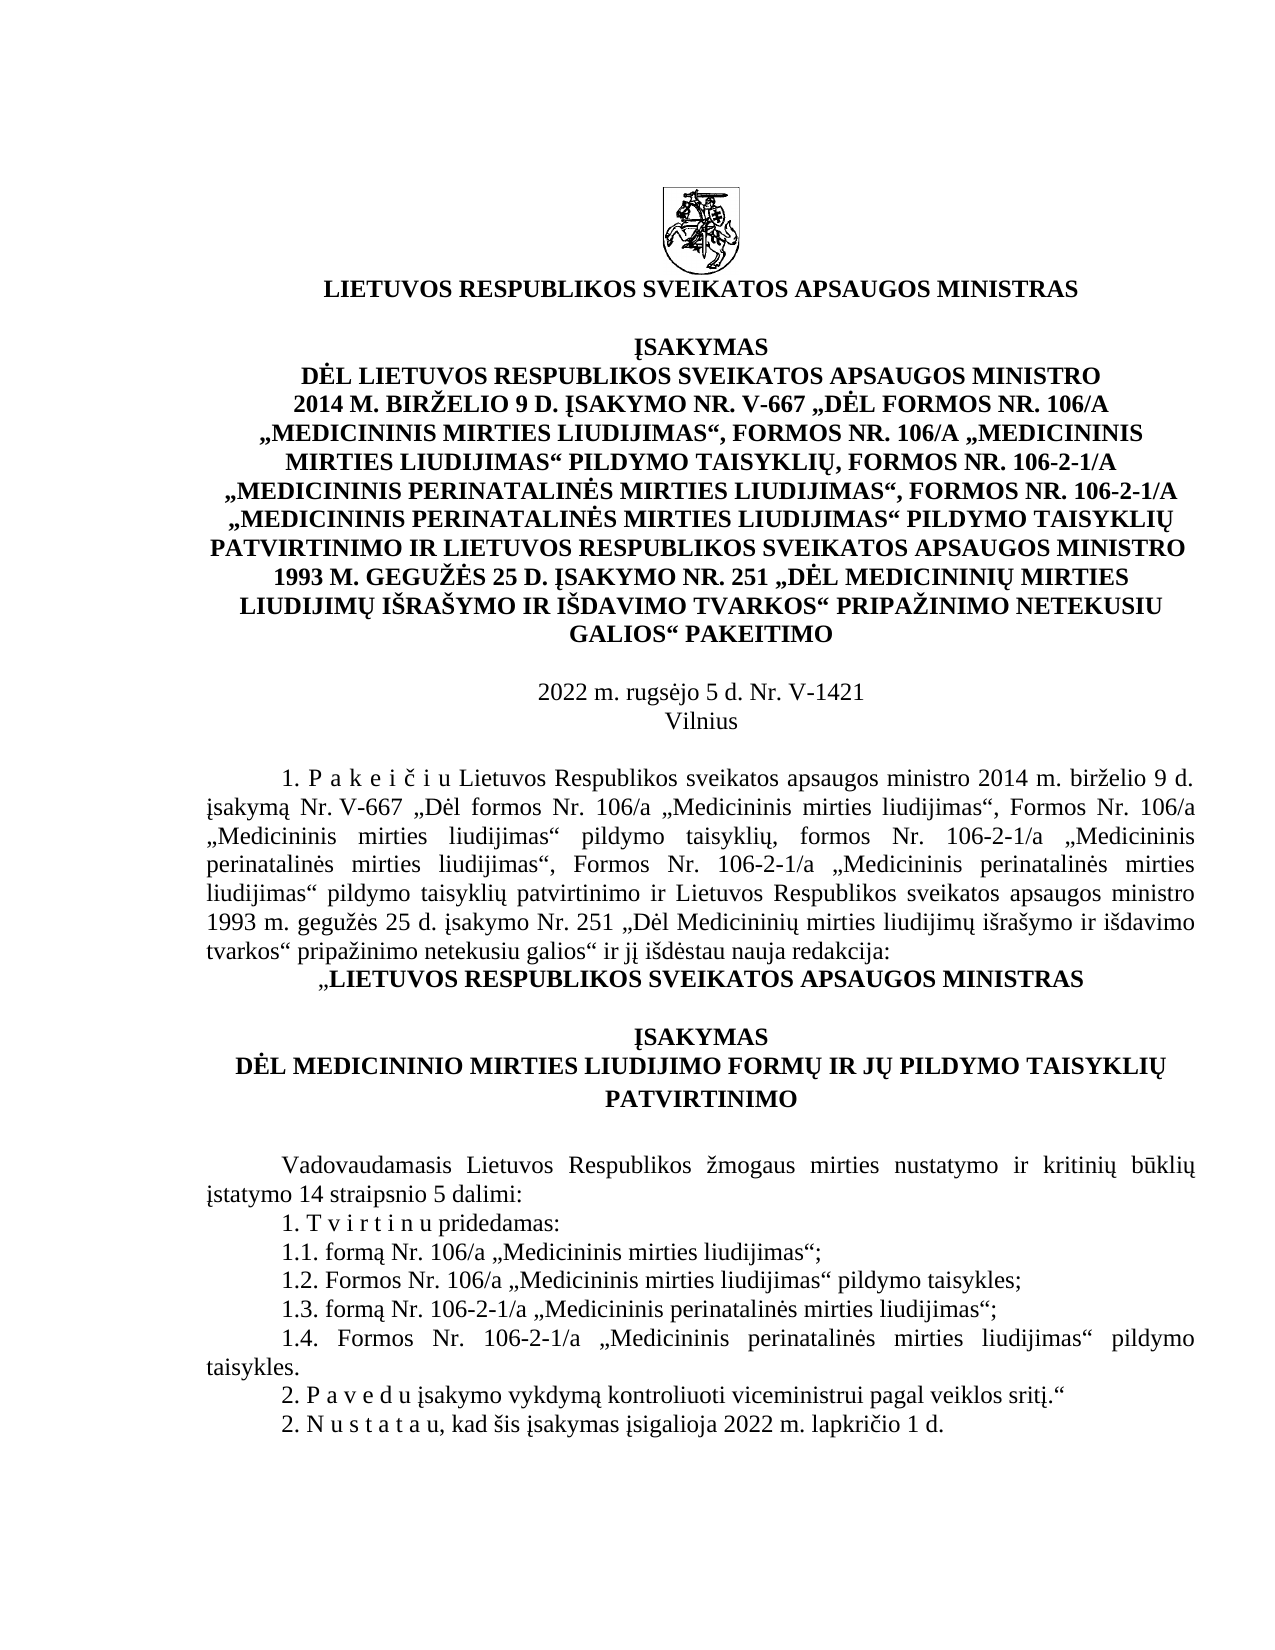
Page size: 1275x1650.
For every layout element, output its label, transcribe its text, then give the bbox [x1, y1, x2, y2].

text ĮSAKYMAS [206, 332, 1196, 361]
text „LIETUVOS RESPUBLIKOS SVEIKATOS APSAUGOS MINISTRAS [206, 964, 1196, 993]
text 2022 m. rugsėjo 5 d. Nr. V-1421 [206, 677, 1196, 706]
text 1.2. Formos Nr. 106/a „Medicininis mirties liudijimas“ pildymo taisykles; [206, 1266, 1196, 1294]
text 1. T v i r t i n u pridedamas: [206, 1208, 1196, 1237]
text 1.3. formą Nr. 106-2-1/a „Medicininis perinatalinės mirties liudijimas“; [206, 1294, 1196, 1323]
text 1. P a k e i č i u Lietuvos Respublikos sveikatos apsaugos ministro 2014 m. birželio 9 d. įsakymą Nr. V-667 „Dėl formos Nr. 106/a „Medicininis mirties liudijimas“, Formos Nr. 106/a „Medicininis mirties liudijimas“ pildymo taisyklių, formos Nr. 106-2-1/a „Medicininis perinatalinės mirties liudijimas“, Formos Nr. 106-2-1/a „Medicininis perinatalinės mirties liudijimas“ pildymo taisyklių patvirtinimo ir Lietuvos Respublikos sveikatos apsaugos ministro 1993 m. gegužės 25 d. įsakymo Nr. 251 „Dėl Medicininių mirties liudijimų išrašymo ir išdavimo tvarkos“ pripažinimo netekusiu galios“ ir jį išdėstau nauja redakcija: [206, 763, 1196, 964]
text DĖL LIETUVOS RESPUBLIKOS SVEIKATOS APSAUGOS MINISTRO 2014 M. BIRŽELIO 9 D. ĮSAKYMO NR. V-667 „DĖL FORMOS NR. 106/A „MEDICININIS MIRTIES LIUDIJIMAS“, FORMOS NR. 106/A „MEDICININIS MIRTIES LIUDIJIMAS“ PILDYMO TAISYKLIŲ, FORMOS NR. 106-2-1/A „MEDICININIS PERINATALINĖS MIRTIES LIUDIJIMAS“, FORMOS NR. 106-2-1/A „MEDICININIS PERINATALINĖS MIRTIES LIUDIJIMAS“ PILDYMO TAISYKLIŲ PATVIRTINIMO IR LIETUVOS RESPUBLIKOS SVEIKATOS APSAUGOS MINISTRO 1993 M. GEGUŽĖS 25 D. ĮSAKYMO NR. 251 „DĖL MEDICININIŲ MIRTIES LIUDIJIMŲ IŠRAŠYMO IR IŠDAVIMO TVARKOS“ PRIPAŽINIMO NETEKUSIU GALIOS“ PAKEITIMO [206, 361, 1196, 648]
text 2. Nustatau, kad šis įsakymas įsigalioja 2022 m. lapkričio 1 d. [206, 1409, 1196, 1438]
text DĖL MEDICININIO MIRTIES LIUDIJIMO FORMŲ IR JŲ PILDYMO TAISYKLIŲ PATVIRTINIMO [206, 1051, 1196, 1113]
text LIETUVOS RESPUBLIKOS SVEIKATOS APSAUGOS MINISTRAS [206, 274, 1196, 303]
text 1.1. formą Nr. 106/a „Medicininis mirties liudijimas“; [206, 1237, 1196, 1266]
text Vadovaudamasis Lietuvos Respublikos žmogaus mirties nustatymo ir kritinių būklių įstatymo 14 straipsnio 5 dalimi: [206, 1150, 1196, 1208]
text 2. P a v e d u įsakymo vykdymą kontroliuoti viceministrui pagal veiklos sritį.“ [206, 1381, 1196, 1409]
text 1.4. Formos Nr. 106-2-1/a „Medicininis perinatalinės mirties liudijimas“ pildymo taisykles. [206, 1323, 1196, 1381]
text ĮSAKYMAS [206, 1022, 1196, 1051]
text Vilnius [206, 706, 1196, 734]
